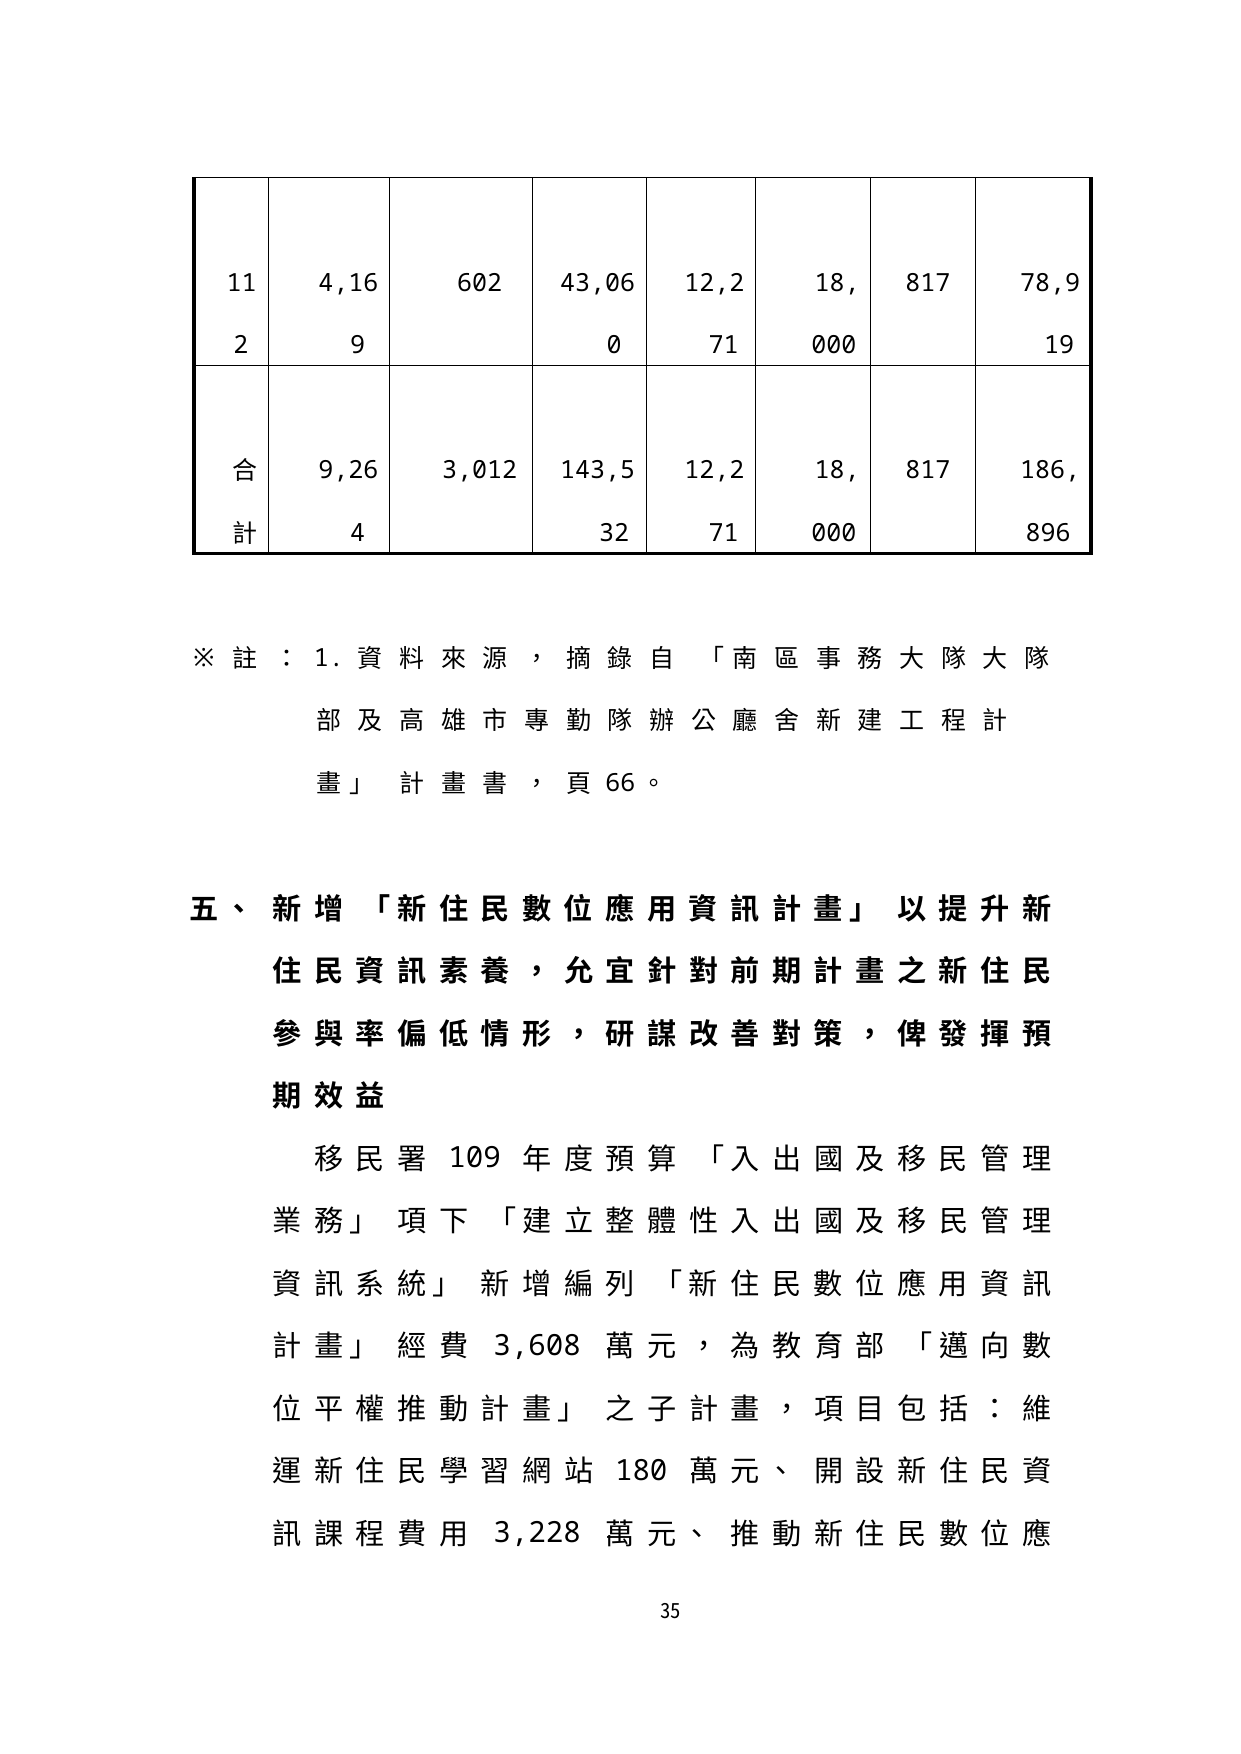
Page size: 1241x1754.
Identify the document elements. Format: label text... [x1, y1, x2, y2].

text ※註：1.資料來源，摘錄自「南區事務大隊大隊部及高雄市專勤隊辦公廳舍新建工程計畫」計畫書，頁66。 [183, 615, 1058, 802]
table_cell 817 [871, 178, 975, 365]
table_cell 78,919 [976, 178, 1089, 365]
table_cell 3,012 [390, 366, 532, 552]
table_cell 4,169 [269, 178, 389, 365]
table_cell 143,532 [533, 366, 646, 552]
table_cell 合計 [196, 366, 268, 552]
table_cell 112 [196, 178, 268, 365]
table_cell 12,271 [647, 366, 755, 552]
table_cell 9,264 [269, 366, 389, 552]
table_cell 18,000 [756, 366, 870, 552]
table_cell 18,000 [756, 178, 870, 365]
text 五、新增「新住民數位應用資訊計畫」以提升新住民資訊素養，允宜針對前期計畫之新住民參與率偏低情形，研謀改善對策，俾發揮預期效益 [183, 865, 1058, 1115]
text 移民署109年度預算「入出國及移民管理業務」項下「建立整體性入出國及移民管理資訊系統」新增編列「新住民數位應用資訊計畫」經費3,608萬元，為教育部「邁向數位平權推動計畫」之子計畫，項目包括：維運新住民學習網站180萬元、開設新住民資訊課程費用3,228萬元、推動新住民數位應 [242, 1115, 1058, 1552]
table_cell 602 [390, 178, 532, 365]
table_cell 817 [871, 366, 975, 552]
table_cell 186,896 [976, 366, 1089, 552]
table_cell 43,060 [533, 178, 646, 365]
table_cell 12,271 [647, 178, 755, 365]
